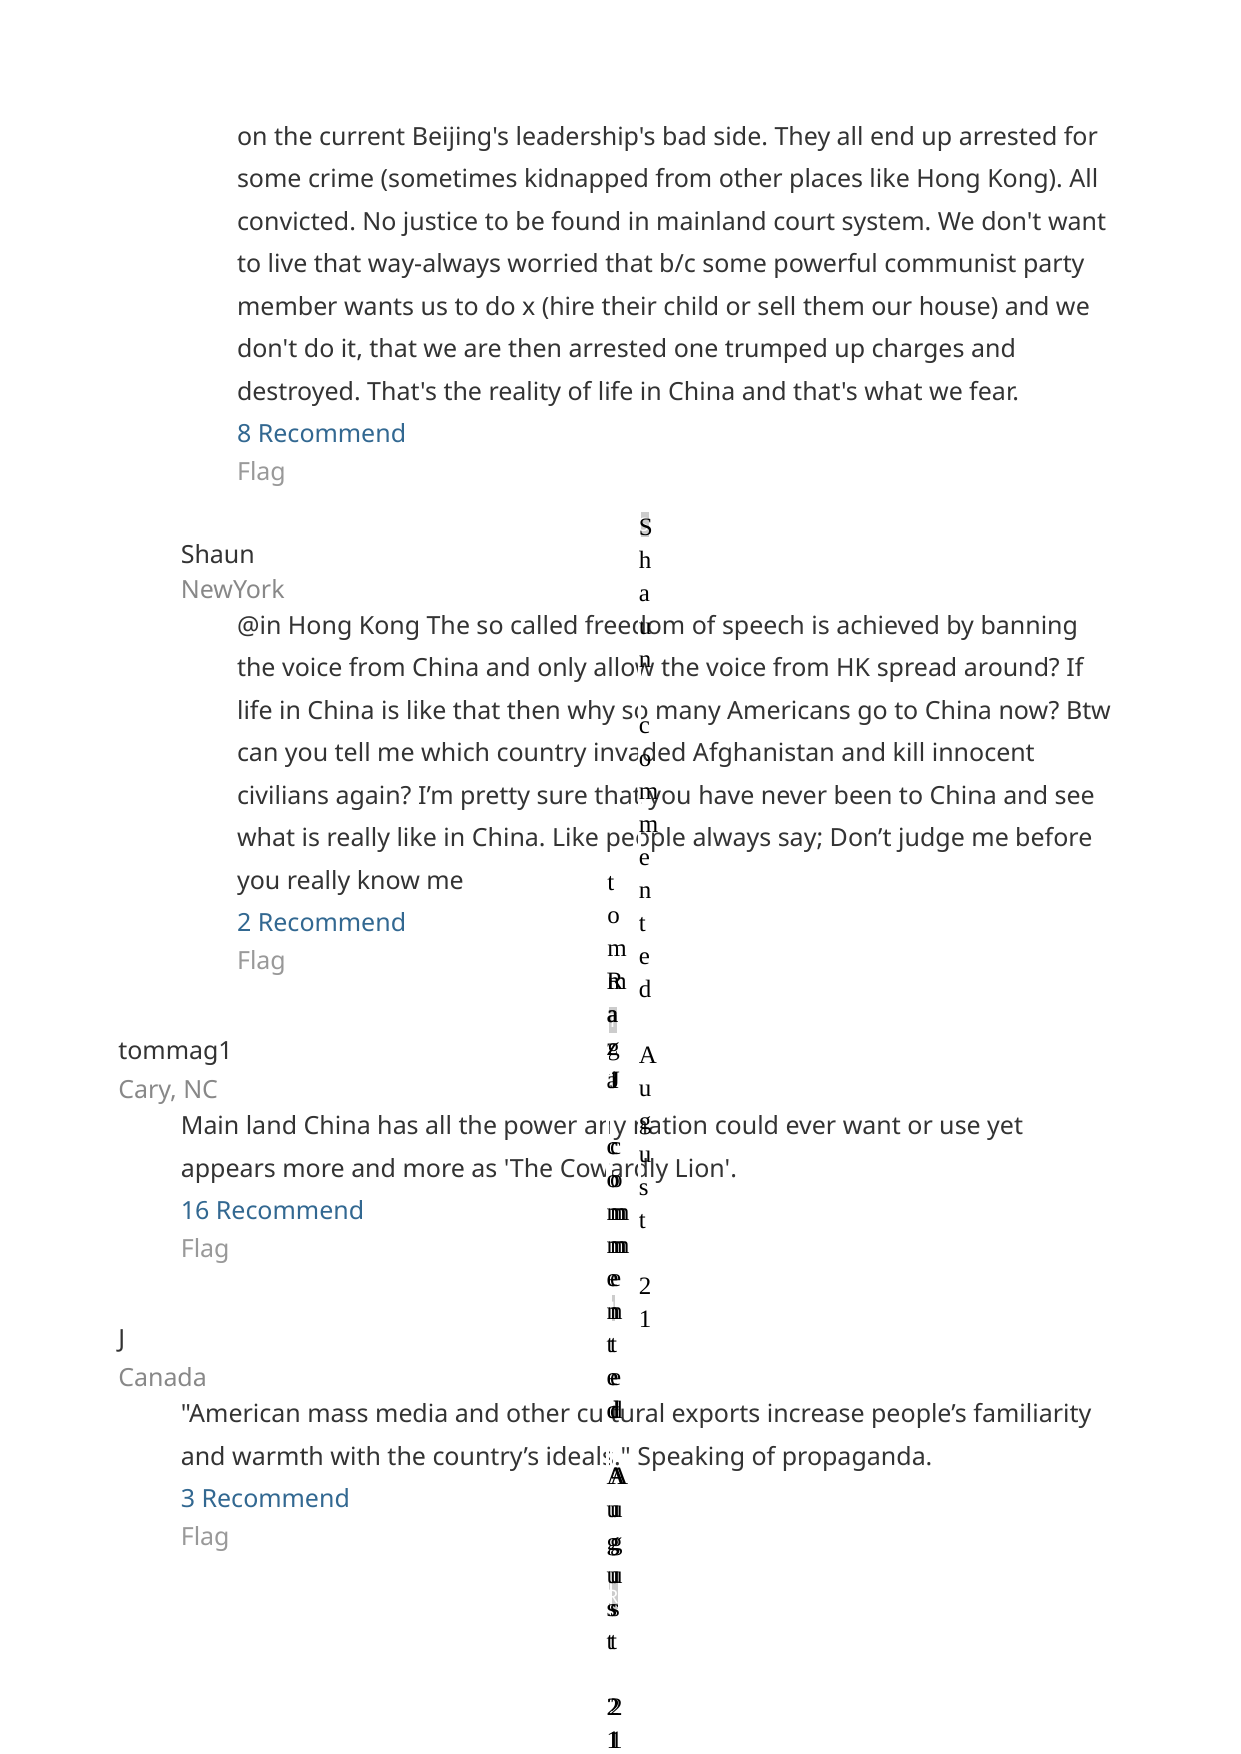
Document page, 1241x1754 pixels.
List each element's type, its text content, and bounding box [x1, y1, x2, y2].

text 2 Recommend [609, 905, 638, 939]
text 2 Recommend [237, 905, 607, 939]
text Flag [181, 1231, 606, 1265]
text 3 Recommend [612, 1481, 1106, 1515]
text 16 Recommend [612, 1193, 638, 1227]
text Flag [641, 943, 1106, 977]
text 16 Recommend [181, 1193, 606, 1227]
text J [612, 1269, 638, 1321]
text Shaun [181, 537, 638, 571]
text @James No resentment here. That is not at all what this is about. Yes there is some ugly anti-mainlander sentiment. Condemn that completely. Nothing Maga-ish here. We just want to be able to have freedom of thought, speech, and religion. Look at the many people who have gotten on the current Beijing's leadership's bad side. They all end up arrested for some crime (sometimes kidnapped from other places like Hong Kong). All convicted. No justice to be found in mainland court system. We don't want to live that way-always worried that b/c some powerful communist party member wants us to do x (hire their child or sell them our house) and we don't do it, that we are then arrested one trumped up charges and destroyed. That's the reality of life in China and that's what we fear. [237, 118, 1122, 407]
text T [609, 981, 638, 1033]
text Flag [609, 943, 638, 977]
text tommag1 [118, 1033, 606, 1067]
text tommag1 [609, 1033, 638, 1067]
text R [612, 1557, 1106, 1609]
text Flag [612, 1231, 638, 1265]
text 2 Recommend [641, 905, 1106, 939]
text Flag [237, 943, 607, 977]
text S [181, 492, 1106, 537]
text Shaun [641, 537, 1122, 571]
text 8 Recommend [237, 416, 1106, 450]
text Canada [612, 1360, 1122, 1394]
text @in Hong Kong The so called freedom of speech is achieved by banning the voice from China and only allow the voice from HK spread around? If life in China is like that then why so many Americans go to China now? Btw can you tell me which country invaded Afghanistan and kill innocent civilians again? I’m pretty sure that you have never been to China and see what is really like in China. Like people always say; Don’t judge me before you really know me [237, 607, 638, 896]
text 16 Recommend [641, 1193, 1106, 1227]
text J [612, 1321, 1122, 1355]
text Cary, NC [118, 1072, 606, 1106]
text Flag [641, 1231, 1106, 1265]
text Flag [612, 1519, 1106, 1553]
text T [118, 981, 606, 1033]
text Cary, NC [641, 1072, 1122, 1106]
text Cary, NC [612, 1072, 638, 1106]
text J [118, 1269, 606, 1321]
text "American mass media and other cultural exports increase people’s familiarity and warmth with the country’s ideals." Speaking of propaganda. [181, 1396, 606, 1472]
text J [118, 1321, 606, 1355]
text R [118, 1557, 606, 1609]
text Main land China has all the power any nation could ever want or use yet appears more and more as 'The Cowardly Lion'. [181, 1108, 606, 1184]
text Flag [237, 454, 1106, 488]
text T [641, 981, 1106, 1033]
text J [641, 1269, 1106, 1321]
text @in Hong Kong The so called freedom of speech is achieved by banning the voice from China and only allow the voice from HK spread around? If life in China is like that then why so many Americans go to China now? Btw can you tell me which country invaded Afghanistan and kill innocent civilians again? I’m pretty sure that you have never been to China and see what is really like in China. Like people always say; Don’t judge me before you really know me [641, 607, 1122, 896]
text 3 Recommend [181, 1481, 606, 1515]
text Canada [118, 1360, 606, 1394]
text NewYork [641, 571, 1122, 605]
text Main land China has all the power any nation could ever want or use yet appears more and more as 'The Cowardly Lion'. [641, 1108, 1122, 1184]
text T [641, 981, 647, 996]
text tommag1 [641, 1033, 1122, 1067]
text "American mass media and other cultural exports increase people’s familiarity and warmth with the country’s ideals." Speaking of propaganda. [612, 1396, 1122, 1472]
text Flag [181, 1519, 606, 1553]
text NewYork [181, 571, 638, 605]
